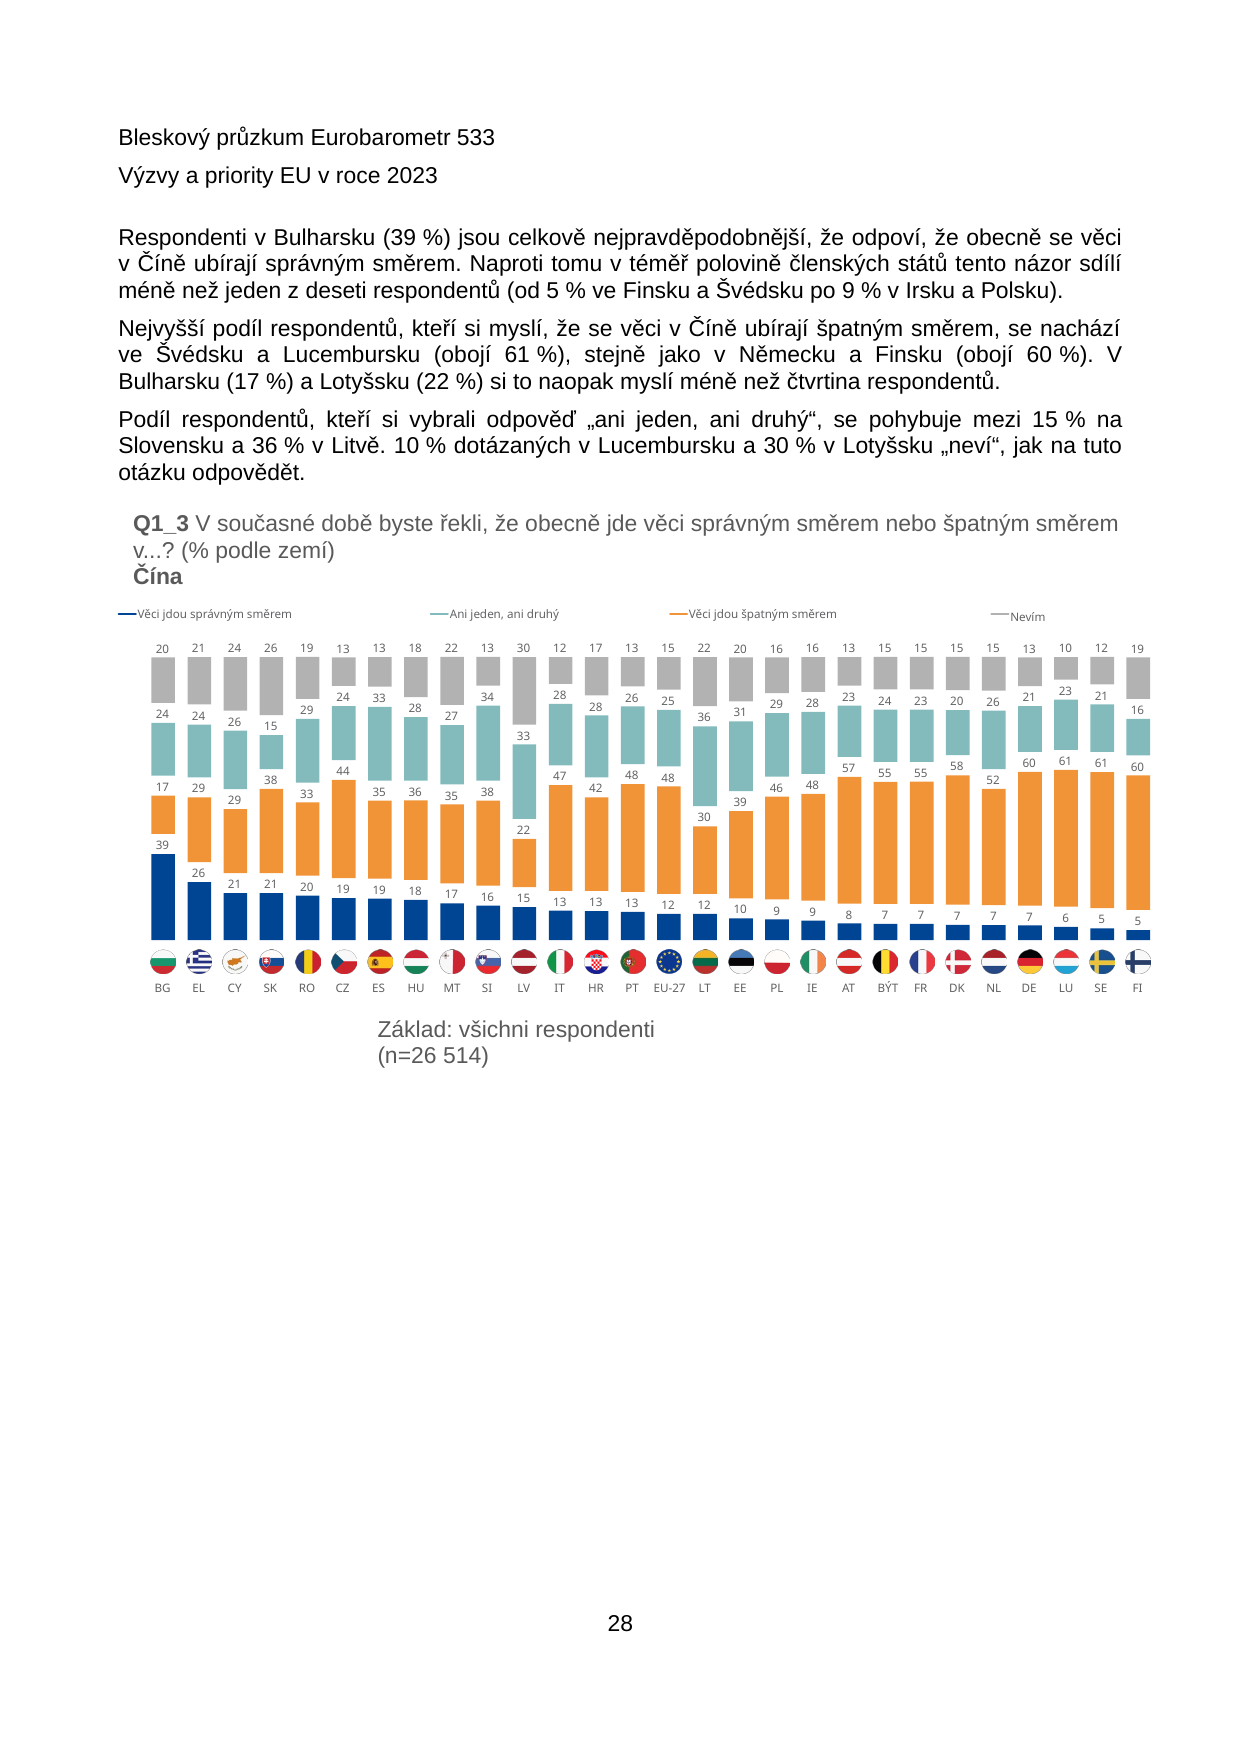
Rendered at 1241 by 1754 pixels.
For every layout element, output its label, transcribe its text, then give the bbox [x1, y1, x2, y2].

picture [692, 949, 718, 974]
picture [1017, 949, 1043, 974]
picture [1089, 949, 1115, 974]
picture [620, 949, 646, 974]
picture [511, 949, 537, 974]
text Nejvyšší podíl respondentů, kteří si myslí, že se věci v Číně ubírají špatným směrem, se nachází ve Švédsku a Lucembursku (obojí 61 %), stejně jako v Německu a Finsku (obojí 60 %). V Bulharsku (17 %) a Lotyšsku (22 %) si to naopak myslí méně než čtvrtina respondentů. [118, 315, 1122, 394]
picture [1125, 949, 1151, 974]
picture [764, 949, 790, 974]
picture [800, 949, 826, 974]
picture [295, 949, 321, 974]
picture [728, 949, 754, 974]
picture [945, 949, 971, 974]
picture [584, 949, 609, 974]
picture [222, 949, 248, 974]
picture [909, 949, 935, 974]
picture [367, 949, 393, 974]
picture [186, 949, 212, 974]
picture [150, 949, 176, 974]
picture [331, 949, 357, 974]
picture [981, 949, 1007, 974]
picture [872, 949, 898, 974]
picture [475, 949, 501, 974]
picture [836, 949, 862, 974]
text Podíl respondentů, kteří si vybrali odpověď „ani jeden, ani druhý“, se pohybuje mezi 15 % na Slovensku a 36 % v Litvě. 10 % dotázaných v Lucembursku a 30 % v Lotyšsku „neví“, jak na tuto otázku odpovědět. [118, 406, 1122, 485]
picture [259, 949, 284, 974]
picture [403, 949, 429, 974]
text Respondenti v Bulharsku (39 %) jsou celkově nejpravděpodobnější, že odpoví, že obecně se věci v Číně ubírají správným směrem. Naproti tomu v téměř polovině členských států tento názor sdílí méně než jeden z deseti respondentů (od 5 % ve Finsku a Švédsku po 9 % v Irsku a Polsku). [118, 224, 1122, 303]
picture [439, 949, 465, 974]
picture [1053, 949, 1079, 974]
picture [547, 949, 573, 974]
picture [656, 949, 682, 974]
